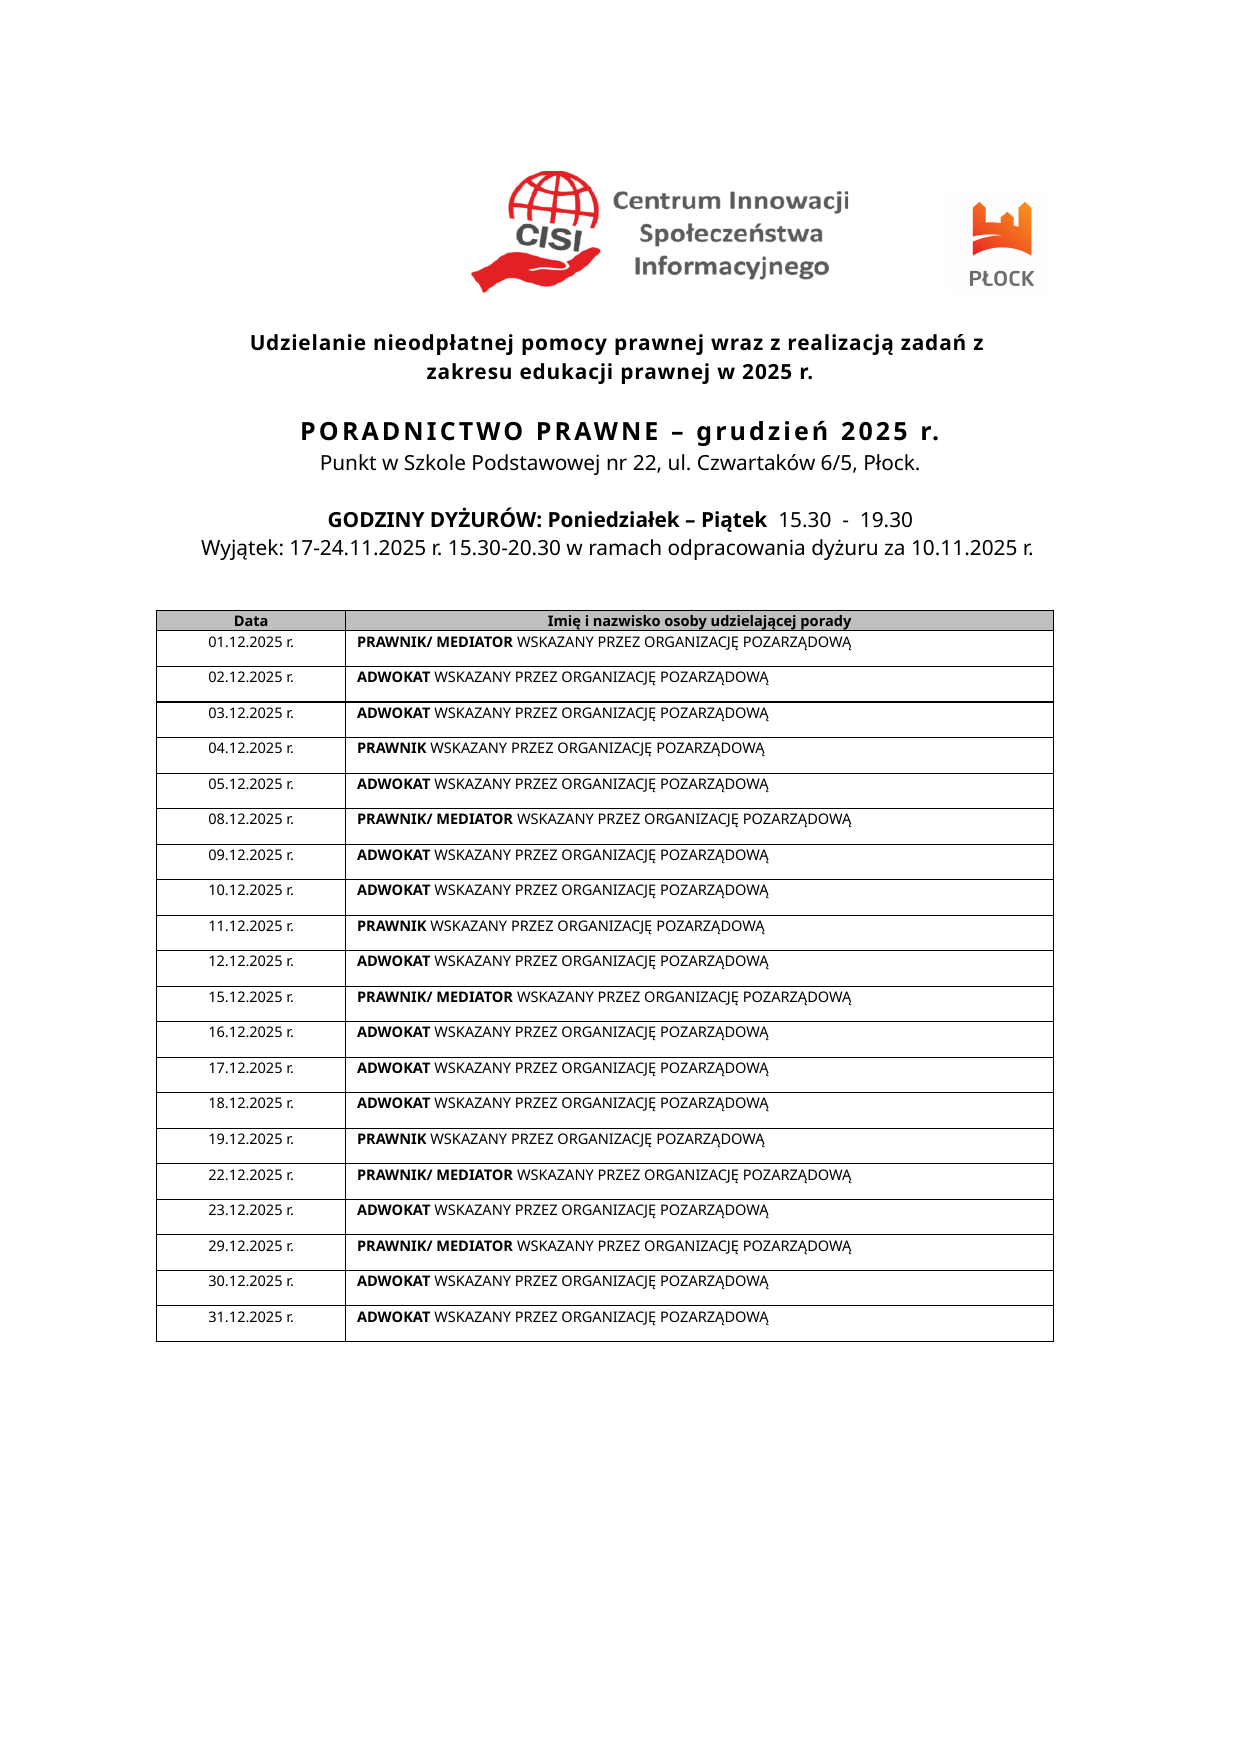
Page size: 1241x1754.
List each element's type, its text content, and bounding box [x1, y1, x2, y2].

table_cell 17.12.2025 r. [157, 1058, 345, 1092]
table_cell 15.12.2025 r. [157, 987, 345, 1021]
text Wyjątek: 17-24.11.2025 r. 15.30-20.30 w ramach odpracowania dyżuru za 10.11.2025 r. [118, 533, 1122, 562]
table_cell PRAWNIK/ MEDIATOR WSKAZANY PRZEZ ORGANIZACJĘ POZARZĄDOWĄ [346, 809, 1053, 843]
text GODZINY DYŻURÓW: Poniedziałek – Piątek 15.30 - 19.30 [118, 505, 1122, 533]
table_cell 12.12.2025 r. [157, 951, 345, 986]
table_cell ADWOKAT WSKAZANY PRZEZ ORGANIZACJĘ POZARZĄDOWĄ [346, 1022, 1053, 1057]
table_cell 05.12.2025 r. [157, 774, 345, 808]
table_cell 19.12.2025 r. [157, 1129, 345, 1163]
table_cell ADWOKAT WSKAZANY PRZEZ ORGANIZACJĘ POZARZĄDOWĄ [346, 951, 1053, 986]
table_cell 08.12.2025 r. [157, 809, 345, 843]
table_cell 29.12.2025 r. [157, 1235, 345, 1270]
table_cell 01.12.2025 r. [157, 631, 345, 666]
table_cell 09.12.2025 r. [157, 845, 345, 879]
table_cell 03.12.2025 r. [157, 703, 345, 737]
table_cell PRAWNIK WSKAZANY PRZEZ ORGANIZACJĘ POZARZĄDOWĄ [346, 916, 1053, 950]
text zakresu edukacji prawnej w 2025 r. [118, 357, 1122, 385]
table_cell ADWOKAT WSKAZANY PRZEZ ORGANIZACJĘ POZARZĄDOWĄ [346, 774, 1053, 808]
table_cell 11.12.2025 r. [157, 916, 345, 950]
table_cell 18.12.2025 r. [157, 1093, 345, 1128]
table_cell 04.12.2025 r. [157, 738, 345, 772]
table_cell 02.12.2025 r. [157, 667, 345, 701]
table_cell ADWOKAT WSKAZANY PRZEZ ORGANIZACJĘ POZARZĄDOWĄ [346, 703, 1053, 737]
table_cell PRAWNIK WSKAZANY PRZEZ ORGANIZACJĘ POZARZĄDOWĄ [346, 738, 1053, 772]
picture [946, 189, 1052, 293]
picture [471, 171, 849, 293]
text PORADNICTWO PRAWNE – grudzień 2025 r. [118, 414, 1122, 448]
table_cell PRAWNIK/ MEDIATOR WSKAZANY PRZEZ ORGANIZACJĘ POZARZĄDOWĄ [346, 987, 1053, 1021]
table_header Data [157, 611, 345, 630]
table_cell ADWOKAT WSKAZANY PRZEZ ORGANIZACJĘ POZARZĄDOWĄ [346, 1271, 1053, 1305]
table_cell PRAWNIK/ MEDIATOR WSKAZANY PRZEZ ORGANIZACJĘ POZARZĄDOWĄ [346, 1164, 1053, 1199]
table_cell 23.12.2025 r. [157, 1200, 345, 1234]
table_cell ADWOKAT WSKAZANY PRZEZ ORGANIZACJĘ POZARZĄDOWĄ [346, 1093, 1053, 1128]
table_cell 16.12.2025 r. [157, 1022, 345, 1057]
table_cell 31.12.2025 r. [157, 1306, 345, 1341]
text Udzielanie nieodpłatnej pomocy prawnej wraz z realizacją zadań z [118, 328, 1122, 357]
table_cell ADWOKAT WSKAZANY PRZEZ ORGANIZACJĘ POZARZĄDOWĄ [346, 880, 1053, 914]
text Punkt w Szkole Podstawowej nr 22, ul. Czwartaków 6/5, Płock. [118, 448, 1122, 476]
table_cell ADWOKAT WSKAZANY PRZEZ ORGANIZACJĘ POZARZĄDOWĄ [346, 1200, 1053, 1234]
table_header Imię i nazwisko osoby udzielającej porady [346, 611, 1053, 630]
table_cell ADWOKAT WSKAZANY PRZEZ ORGANIZACJĘ POZARZĄDOWĄ [346, 667, 1053, 701]
table_cell ADWOKAT WSKAZANY PRZEZ ORGANIZACJĘ POZARZĄDOWĄ [346, 1058, 1053, 1092]
table_cell 22.12.2025 r. [157, 1164, 345, 1199]
table_cell PRAWNIK/ MEDIATOR WSKAZANY PRZEZ ORGANIZACJĘ POZARZĄDOWĄ [346, 1235, 1053, 1270]
table_cell 30.12.2025 r. [157, 1271, 345, 1305]
table_cell ADWOKAT WSKAZANY PRZEZ ORGANIZACJĘ POZARZĄDOWĄ [346, 845, 1053, 879]
table_cell PRAWNIK WSKAZANY PRZEZ ORGANIZACJĘ POZARZĄDOWĄ [346, 1129, 1053, 1163]
table_cell ADWOKAT WSKAZANY PRZEZ ORGANIZACJĘ POZARZĄDOWĄ [346, 1306, 1053, 1341]
table_cell 10.12.2025 r. [157, 880, 345, 914]
table_cell PRAWNIK/ MEDIATOR WSKAZANY PRZEZ ORGANIZACJĘ POZARZĄDOWĄ [346, 631, 1053, 666]
